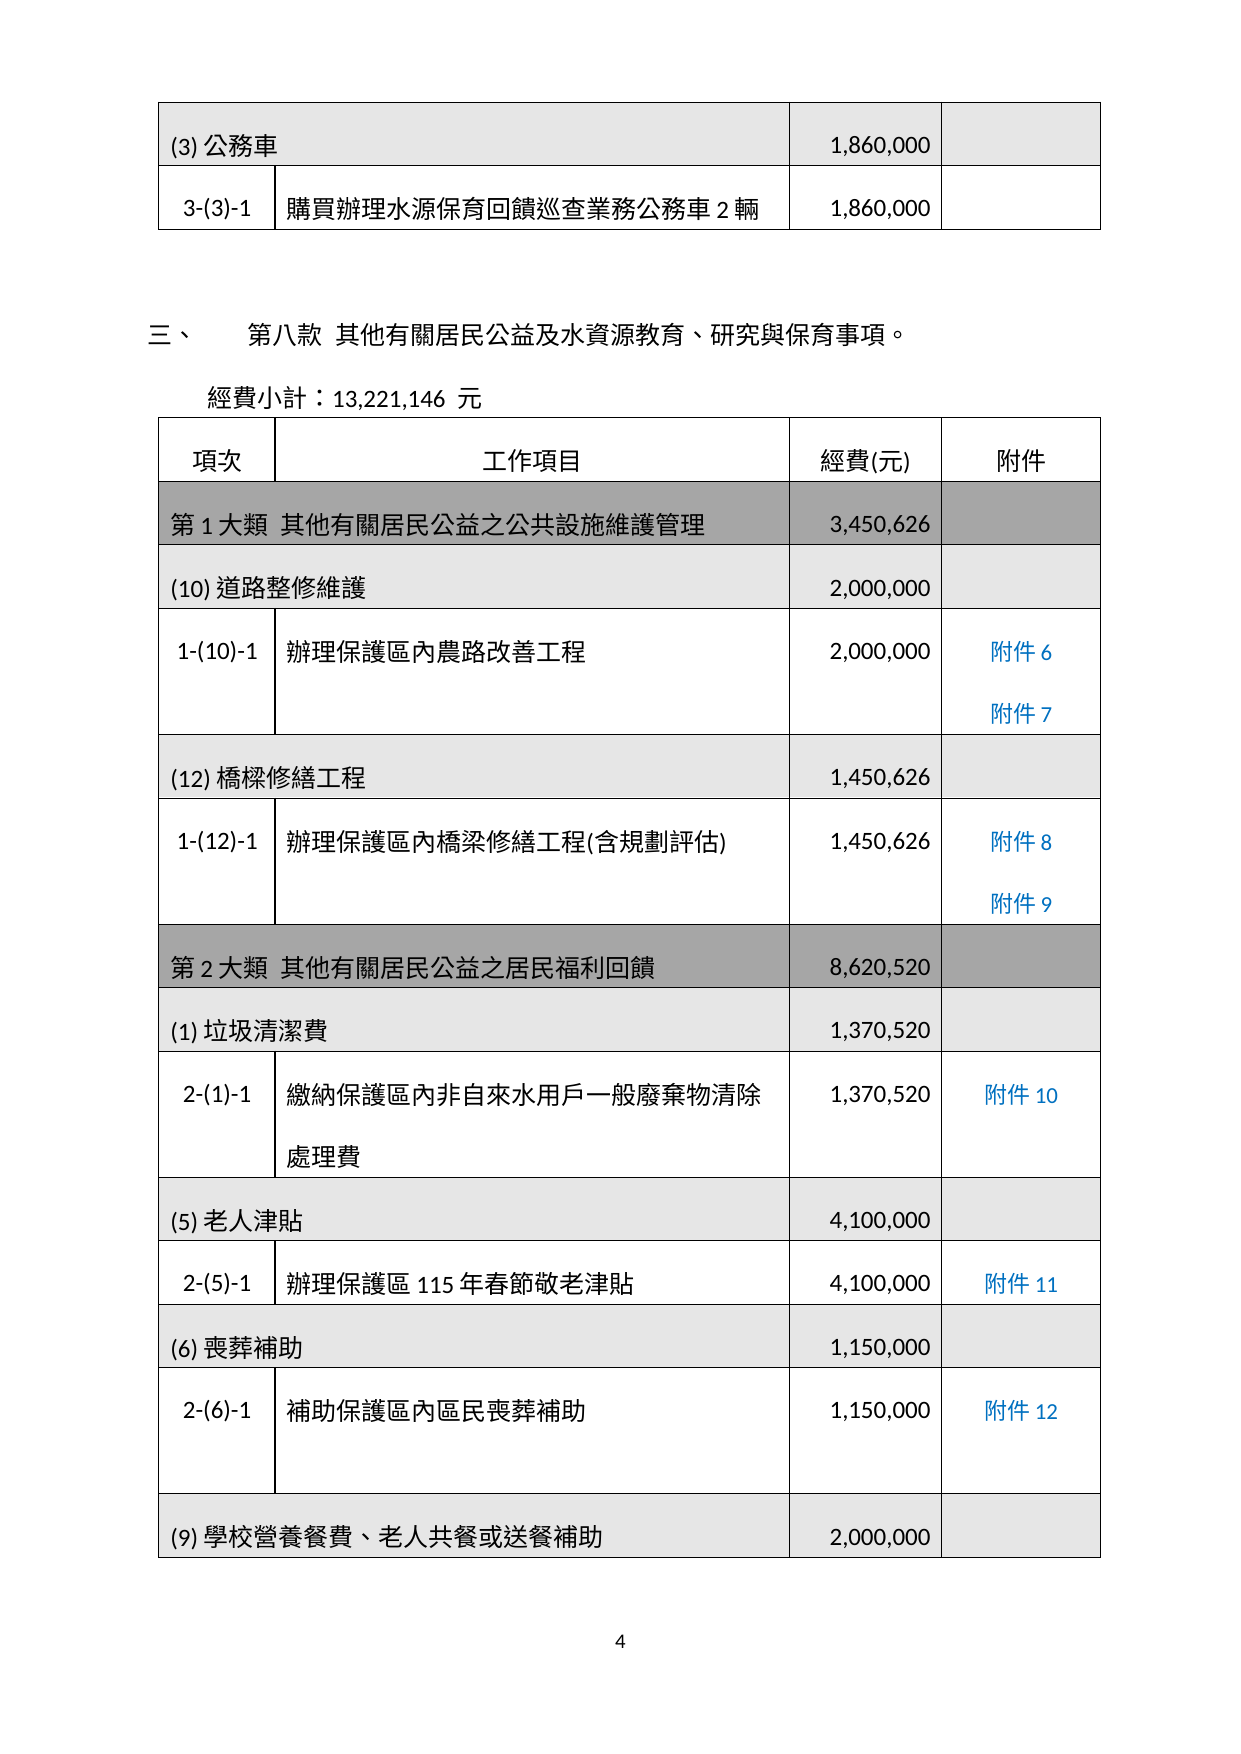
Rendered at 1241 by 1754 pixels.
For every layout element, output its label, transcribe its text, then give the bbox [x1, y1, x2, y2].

table_cell (9) 學校營養餐費、老人共餐或送餐補助 [159, 1494, 789, 1557]
table_cell [942, 735, 1100, 797]
table_cell 3-(3)-1 [159, 166, 274, 229]
table_cell 補助保護區內區民喪葬補助 [276, 1368, 789, 1493]
table_cell 1,860,000 [790, 166, 941, 229]
table_cell 1,860,000 [790, 103, 941, 165]
table_cell [942, 925, 1100, 987]
table_cell [942, 166, 1100, 229]
table_cell 附件11 [942, 1241, 1100, 1304]
table_cell [942, 482, 1100, 544]
table_cell 2,000,000 [790, 1494, 941, 1557]
table_cell (6) 喪葬補助 [159, 1305, 789, 1367]
table_cell 附件6 附件7 [942, 609, 1100, 734]
table_cell 2,000,000 [790, 545, 941, 608]
list 第八款 其他有關居民公益及水資源教育、研究與保育事項。 [148, 292, 1092, 355]
table_cell (5) 老人津貼 [159, 1178, 789, 1240]
table_header 經費(元) [790, 418, 941, 481]
table_cell (3) 公務車 [159, 103, 789, 165]
table_cell 第1大類 其他有關居民公益之公共設施維護管理 [159, 482, 789, 544]
table_cell 1-(12)-1 [159, 799, 274, 923]
table_cell 1-(10)-1 [159, 609, 274, 734]
table_cell [942, 1494, 1100, 1557]
table_cell 1,450,626 [790, 735, 941, 797]
table_cell [942, 103, 1100, 165]
table_cell 附件8 附件9 [942, 799, 1100, 923]
table_cell 繳納保護區內非自來水用戶一般廢棄物清除處理費 [276, 1052, 789, 1177]
table_header 工作項目 [276, 418, 789, 481]
table_cell 辦理保護區內橋梁修繕工程(含規劃評估) [276, 799, 789, 923]
table_header 附件 [942, 418, 1100, 481]
table_cell 2-(6)-1 [159, 1368, 274, 1493]
table_cell 第2大類 其他有關居民公益之居民福利回饋 [159, 925, 789, 987]
table_header 項次 [159, 418, 274, 481]
table_cell 附件12 [942, 1368, 1100, 1493]
table_cell (1) 垃圾清潔費 [159, 988, 789, 1051]
table_cell [942, 1178, 1100, 1240]
table_cell 4,100,000 [790, 1241, 941, 1304]
table_cell 辦理保護區115年春節敬老津貼 [276, 1241, 789, 1304]
table_cell 購買辦理水源保育回饋巡查業務公務車2輛 [276, 166, 789, 229]
text 經費小計：13,221,146 元 [207, 355, 1092, 417]
table_cell 附件10 [942, 1052, 1100, 1177]
table_cell [942, 988, 1100, 1051]
table_cell 2-(1)-1 [159, 1052, 274, 1177]
table_cell [942, 545, 1100, 608]
table_cell 1,450,626 [790, 799, 941, 923]
table_cell (10) 道路整修維護 [159, 545, 789, 608]
table_cell 辦理保護區內農路改善工程 [276, 609, 789, 734]
table_cell 1,150,000 [790, 1305, 941, 1367]
table_cell 1,370,520 [790, 1052, 941, 1177]
table_cell 2-(5)-1 [159, 1241, 274, 1304]
table_cell 2,000,000 [790, 609, 941, 734]
table_cell [942, 1305, 1100, 1367]
table_cell 8,620,520 [790, 925, 941, 987]
table_cell 1,370,520 [790, 988, 941, 1051]
table_cell 1,150,000 [790, 1368, 941, 1493]
table_cell 3,450,626 [790, 482, 941, 544]
table_cell 4,100,000 [790, 1178, 941, 1240]
table_cell (12) 橋樑修繕工程 [159, 735, 789, 797]
